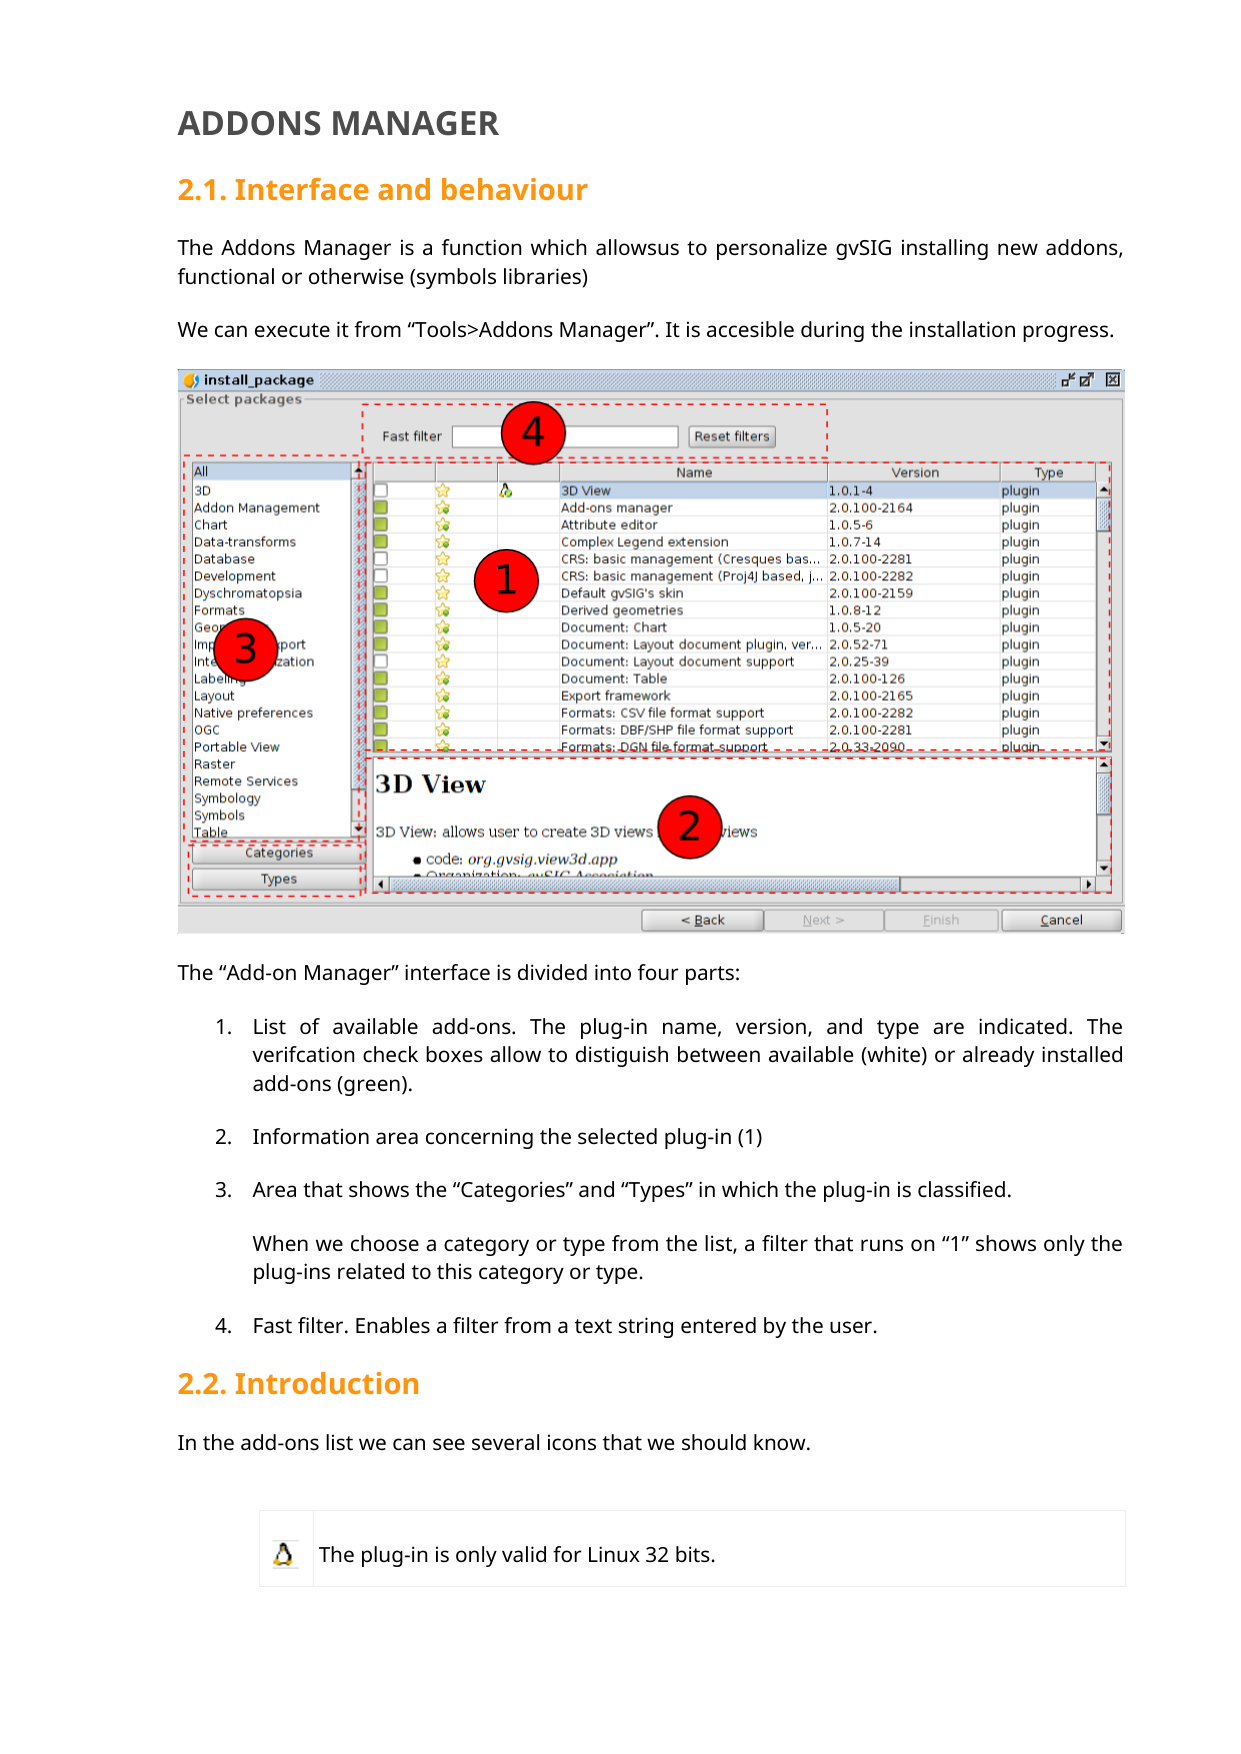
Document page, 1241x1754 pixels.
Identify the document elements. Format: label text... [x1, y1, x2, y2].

text The Addons Manager is a function which allowsus to personalize gvSIG installing new addons, functional or otherwise (symbols libraries) [177, 233, 1125, 290]
picture [177, 368, 1125, 934]
subtitle 2.1. Interface and behaviour [177, 169, 1125, 208]
table_header [260, 1511, 313, 1586]
list Fast filter. Enables a filter from a text string entered by the user. [215, 1311, 1125, 1339]
text We can execute it from “Tools>Addons Manager”. It is accesible during the installation progress. [177, 315, 1125, 344]
list When we choose a category or type from the list, a filter that runs on “1” shows only the plug-ins related to this category or type. [215, 1229, 1125, 1286]
subtitle Addons Manager [177, 100, 1125, 145]
picture [272, 1540, 300, 1569]
table_header The plug-in is only valid for Linux 32 bits. [314, 1511, 1125, 1586]
text In the add-ons list we can see several icons that we should know. [177, 1428, 1125, 1456]
list List of available add-ons. The plug-in name, version, and type are indicated. The verifcation check boxes allow to distiguish between available (white) or already installed add-ons (green). [215, 1012, 1125, 1097]
list Area that shows the “Categories” and “Types” in which the plug-in is classified. [215, 1176, 1125, 1204]
subtitle 2.2. Introduction [177, 1363, 1125, 1403]
list Information area concerning the selected plug-in (1) [215, 1122, 1125, 1151]
text The “Add-on Manager” interface is divided into four parts: [177, 958, 1125, 987]
